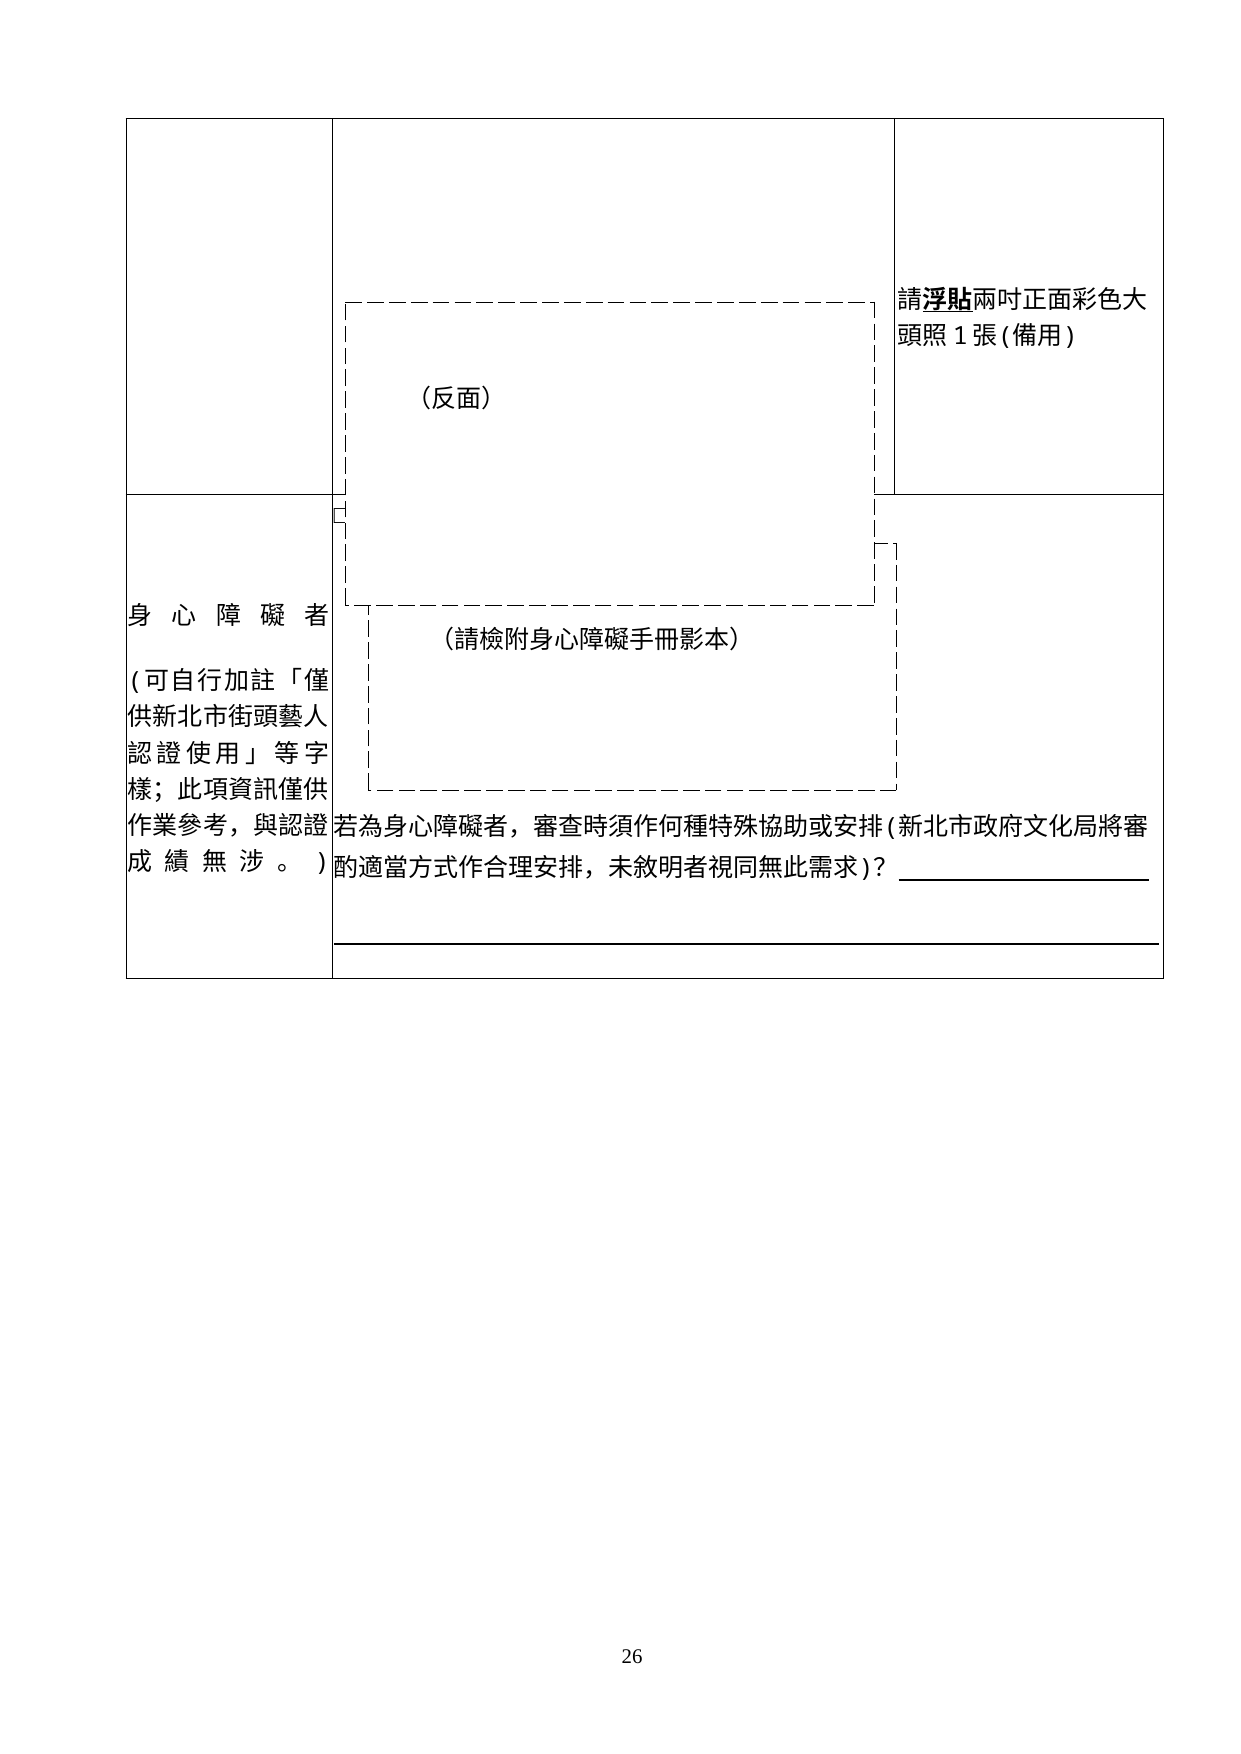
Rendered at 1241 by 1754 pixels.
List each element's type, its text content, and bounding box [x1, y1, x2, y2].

table_cell 請浮貼兩吋正面彩色大頭照1張(備用) [345, 302, 874, 605]
table_cell 身心障礙者 (可自行加註「僅供新北市街頭藝人認證使用」等字樣；此項資訊僅供作業參考，與認證成績無涉。) [127, 495, 332, 978]
table_cell [127, 119, 332, 494]
table_cell [333, 119, 894, 494]
table_cell 請浮貼兩吋正面彩色大頭照1張(備用) [895, 119, 1163, 494]
table_cell □否 □是，身心障礙類別： 障。 若為身心障礙者，審查時須作何種特殊協助或安排(新北市政府文化局將審酌適當方式作合理安排，未敘明者視同無此需求)？ [333, 495, 1163, 978]
